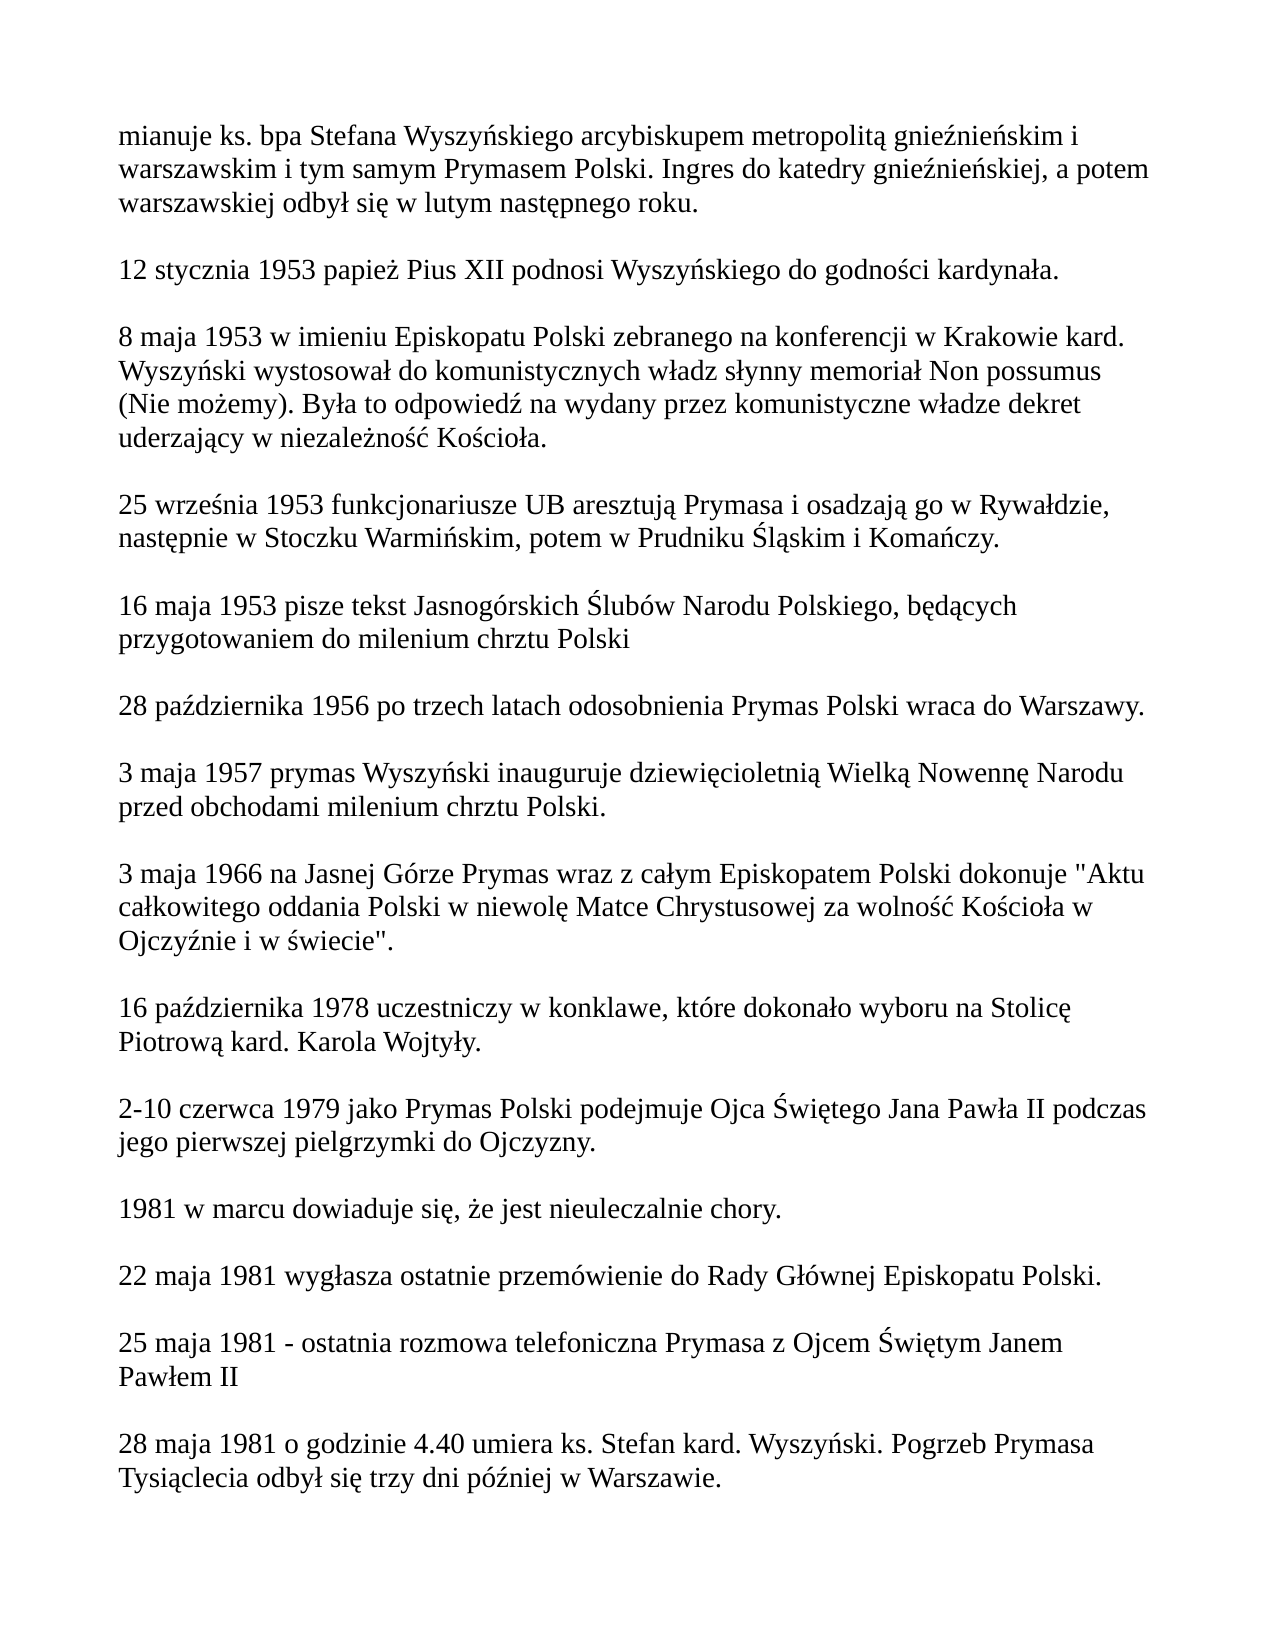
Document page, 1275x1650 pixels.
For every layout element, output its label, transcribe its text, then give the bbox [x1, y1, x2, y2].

text mianuje ks. bpa Stefana Wyszyńskiego arcybiskupem metropolitą gnieźnieńskim i warszawskim i tym samym Prymasem Polski. Ingres do katedry gnieźnieńskiej, a potem warszawskiej odbył się w lutym następnego roku. 12 stycznia 1953 papież Pius XII podnosi Wyszyńskiego do godności kardynała. 8 maja 1953 w imieniu Episkopatu Polski zebranego na konferencji w Krakowie kard. Wyszyński wystosował do komunistycznych władz słynny memoriał Non possumus (Nie możemy). Była to odpowiedź na wydany przez komunistyczne władze dekret uderzający w niezależność Kościoła. 25 września 1953 funkcjonariusze UB aresztują Prymasa i osadzają go w Rywałdzie, następnie w Stoczku Warmińskim, potem w Prudniku Śląskim i Komańczy. 16 maja 1953 pisze tekst Jasnogórskich Ślubów Narodu Polskiego, będących przygotowaniem do milenium chrztu Polski 28 października 1956 po trzech latach odosobnienia Prymas Polski wraca do Warszawy. 3 maja 1957 prymas Wyszyński inauguruje dziewięcioletnią Wielką Nowennę Narodu przed obchodami milenium chrztu Polski. 3 maja 1966 na Jasnej Górze Prymas wraz z całym Episkopatem Polski dokonuje "Aktu całkowitego oddania Polski w niewolę Matce Chrystusowej za wolność Kościoła w Ojczyźnie i w świecie". 16 października 1978 uczestniczy w konklawe, które dokonało wyboru na Stolicę Piotrową kard. Karola Wojtyły. 2-10 czerwca 1979 jako Prymas Polski podejmuje Ojca Świętego Jana Pawła II podczas jego pierwszej pielgrzymki do Ojczyzny. 1981 w marcu dowiaduje się, że jest nieuleczalnie chory. 22 maja 1981 wygłasza ostatnie przemówienie do Rady Głównej Episkopatu Polski. 25 maja 1981 - ostatnia rozmowa telefoniczna Prymasa z Ojcem Świętym Janem Pawłem II 28 maja 1981 o godzinie 4.40 umiera ks. Stefan kard. Wyszyński. Pogrzeb Prymasa Tysiąclecia odbył się trzy dni później w Warszawie. [118, 118, 1157, 1527]
